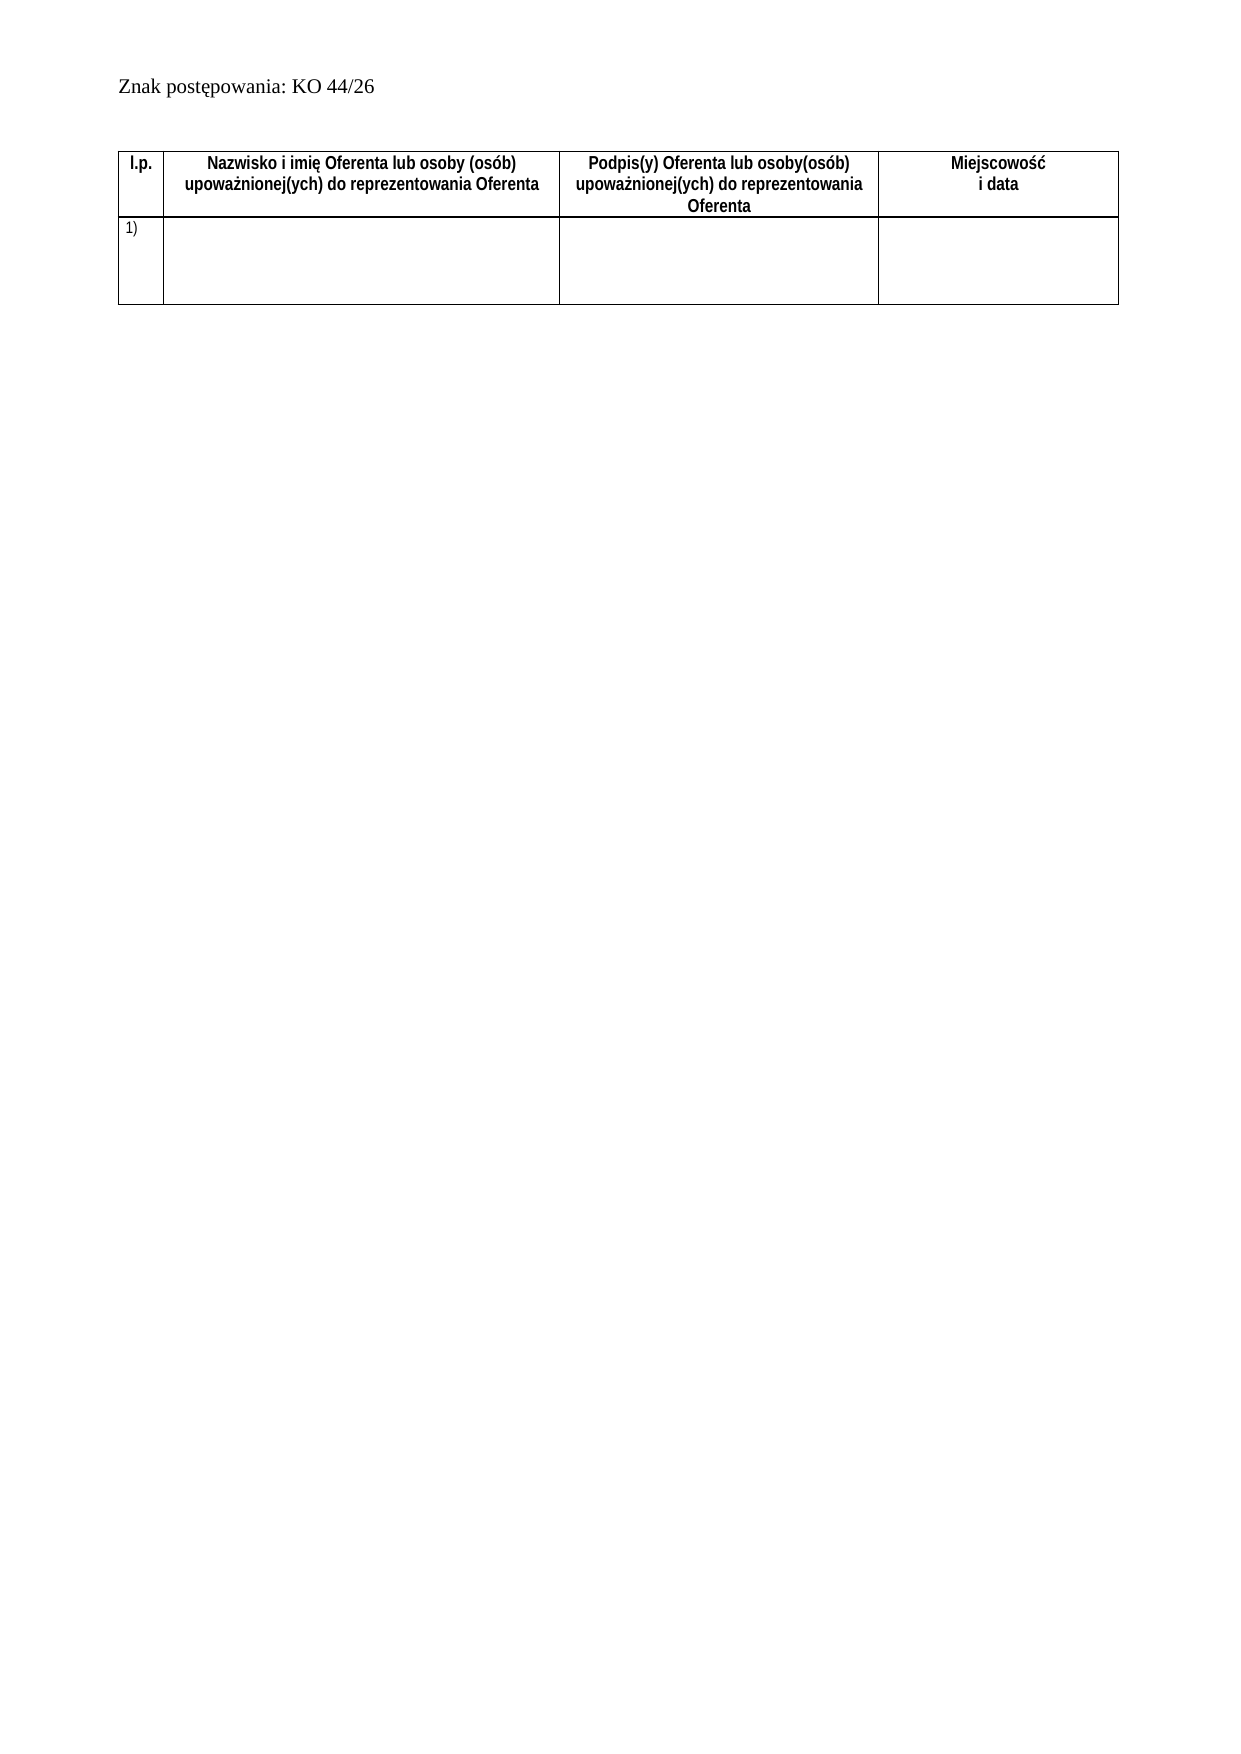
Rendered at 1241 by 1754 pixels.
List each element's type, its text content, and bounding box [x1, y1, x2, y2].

table_cell [164, 218, 559, 304]
table_cell [879, 218, 1118, 304]
table_header l.p. [119, 152, 163, 216]
table_header Nazwisko i imię Oferenta lub osoby (osób) upoważnionej(ych) do reprezentowania Oferenta [164, 152, 559, 216]
table_header Miejscowość i data [879, 152, 1118, 216]
table_cell 1) [119, 218, 163, 304]
table_cell [560, 218, 878, 304]
table_header Podpis(y) Oferenta lub osoby(osób) upoważnionej(ych) do reprezentowania Oferenta [560, 152, 878, 216]
